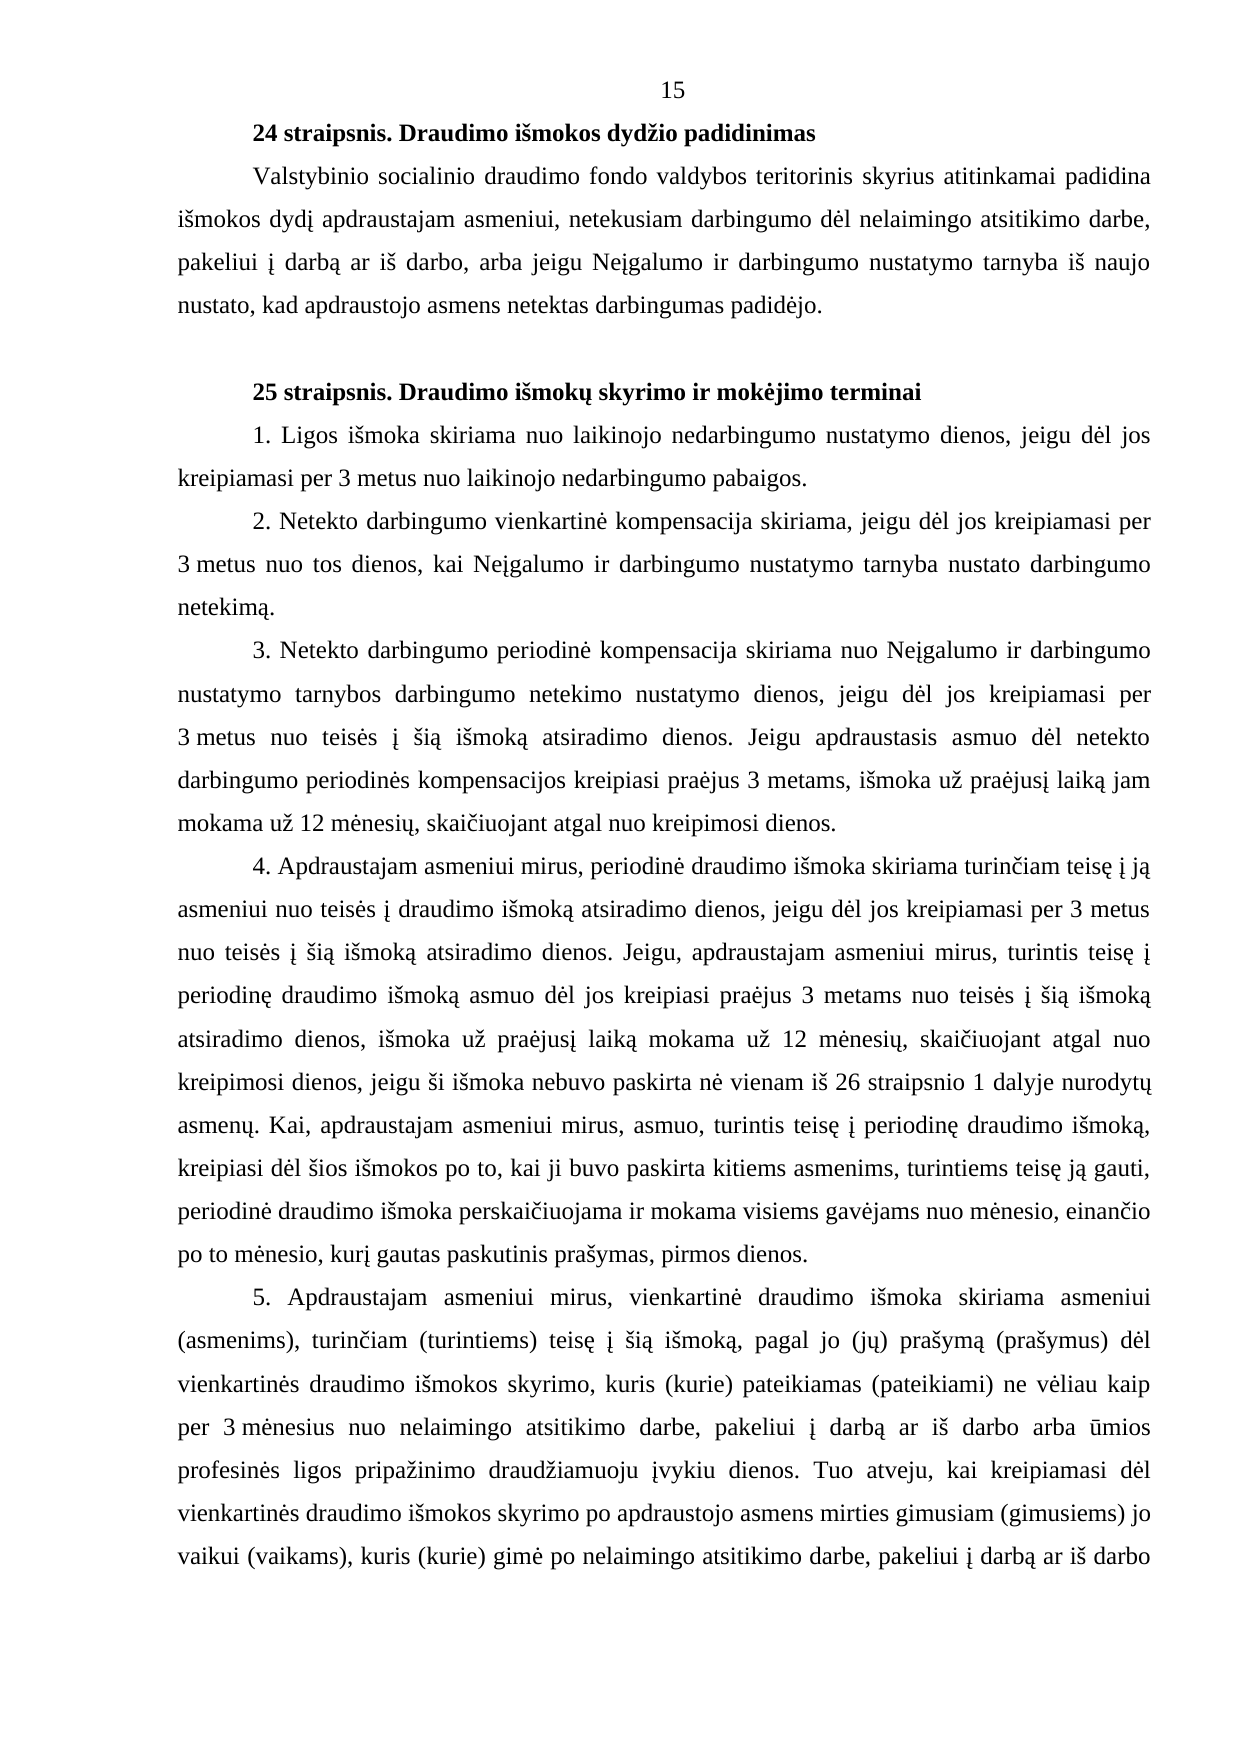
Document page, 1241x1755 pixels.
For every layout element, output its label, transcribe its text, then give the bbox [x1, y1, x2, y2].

text 25 straipsnis. Draudimo išmokų skyrimo ir mokėjimo terminai [177, 377, 1152, 406]
text 4. Apdraustajam asmeniui mirus, periodinė draudimo išmoka skiriama turinčiam teisę į ją asmeniui nuo teisės į draudimo išmoką atsiradimo dienos, jeigu dėl jos kreipiamasi per 3 metus nuo teisės į šią išmoką atsiradimo dienos. Jeigu, apdraustajam asmeniui mirus, turintis teisę į periodinę draudimo išmoką asmuo dėl jos kreipiasi praėjus 3 metams nuo teisės į šią išmoką atsiradimo dienos, išmoka už praėjusį laiką mokama už 12 mėnesių, skaičiuojant atgal nuo kreipimosi dienos, jeigu ši išmoka nebuvo paskirta nė vienam iš 26 straipsnio 1 dalyje nurodytų asmenų. Kai, apdraustajam asmeniui mirus, asmuo, turintis teisę į periodinę draudimo išmoką, kreipiasi dėl šios išmokos po to, kai ji buvo paskirta kitiems asmenims, turintiems teisę ją gauti, periodinė draudimo išmoka perskaičiuojama ir mokama visiems gavėjams nuo mėnesio, einančio po to mėnesio, kurį gautas paskutinis prašymas, pirmos dienos. [177, 851, 1152, 1268]
text 1. Ligos išmoka skiriama nuo laikinojo nedarbingumo nustatymo dienos, jeigu dėl jos kreipiamasi per 3 metus nuo laikinojo nedarbingumo pabaigos. [177, 420, 1152, 492]
text 2. Netekto darbingumo vienkartinė kompensacija skiriama, jeigu dėl jos kreipiamasi per 3 metus nuo tos dienos, kai Neįgalumo ir darbingumo nustatymo tarnyba nustato darbingumo netekimą. [177, 506, 1152, 621]
text Valstybinio socialinio draudimo fondo valdybos teritorinis skyrius atitinkamai padidina išmokos dydį apdraustajam asmeniui, netekusiam darbingumo dėl nelaimingo atsitikimo darbe, pakeliui į darbą ar iš darbo, arba jeigu Neįgalumo ir darbingumo nustatymo tarnyba iš naujo nustato, kad apdraustojo asmens netektas darbingumas padidėjo. [177, 161, 1152, 319]
text 5. Apdraustajam asmeniui mirus, vienkartinė draudimo išmoka skiriama asmeniui (asmenims), turinčiam (turintiems) teisę į šią išmoką, pagal jo (jų) prašymą (prašymus) dėl vienkartinės draudimo išmokos skyrimo, kuris (kurie) pateikiamas (pateikiami) ne vėliau kaip per 3 mėnesius nuo nelaimingo atsitikimo darbe, pakeliui į darbą ar iš darbo arba ūmios profesinės ligos pripažinimo draudžiamuoju įvykiu dienos. Tuo atveju, kai kreipiamasi dėl vienkartinės draudimo išmokos skyrimo po apdraustojo asmens mirties gimusiam (gimusiems) jo vaikui (vaikams), kuris (kurie) gimė po nelaimingo atsitikimo darbe, pakeliui į darbą ar iš darbo [177, 1282, 1152, 1570]
text 3. Netekto darbingumo periodinė kompensacija skiriama nuo Neįgalumo ir darbingumo nustatymo tarnybos darbingumo netekimo nustatymo dienos, jeigu dėl jos kreipiamasi per 3 metus nuo teisės į šią išmoką atsiradimo dienos. Jeigu apdraustasis asmuo dėl netekto darbingumo periodinės kompensacijos kreipiasi praėjus 3 metams, išmoka už praėjusį laiką jam mokama už 12 mėnesių, skaičiuojant atgal nuo kreipimosi dienos. [177, 636, 1152, 837]
text 24 straipsnis. Draudimo išmokos dydžio padidinimas [177, 118, 1152, 147]
